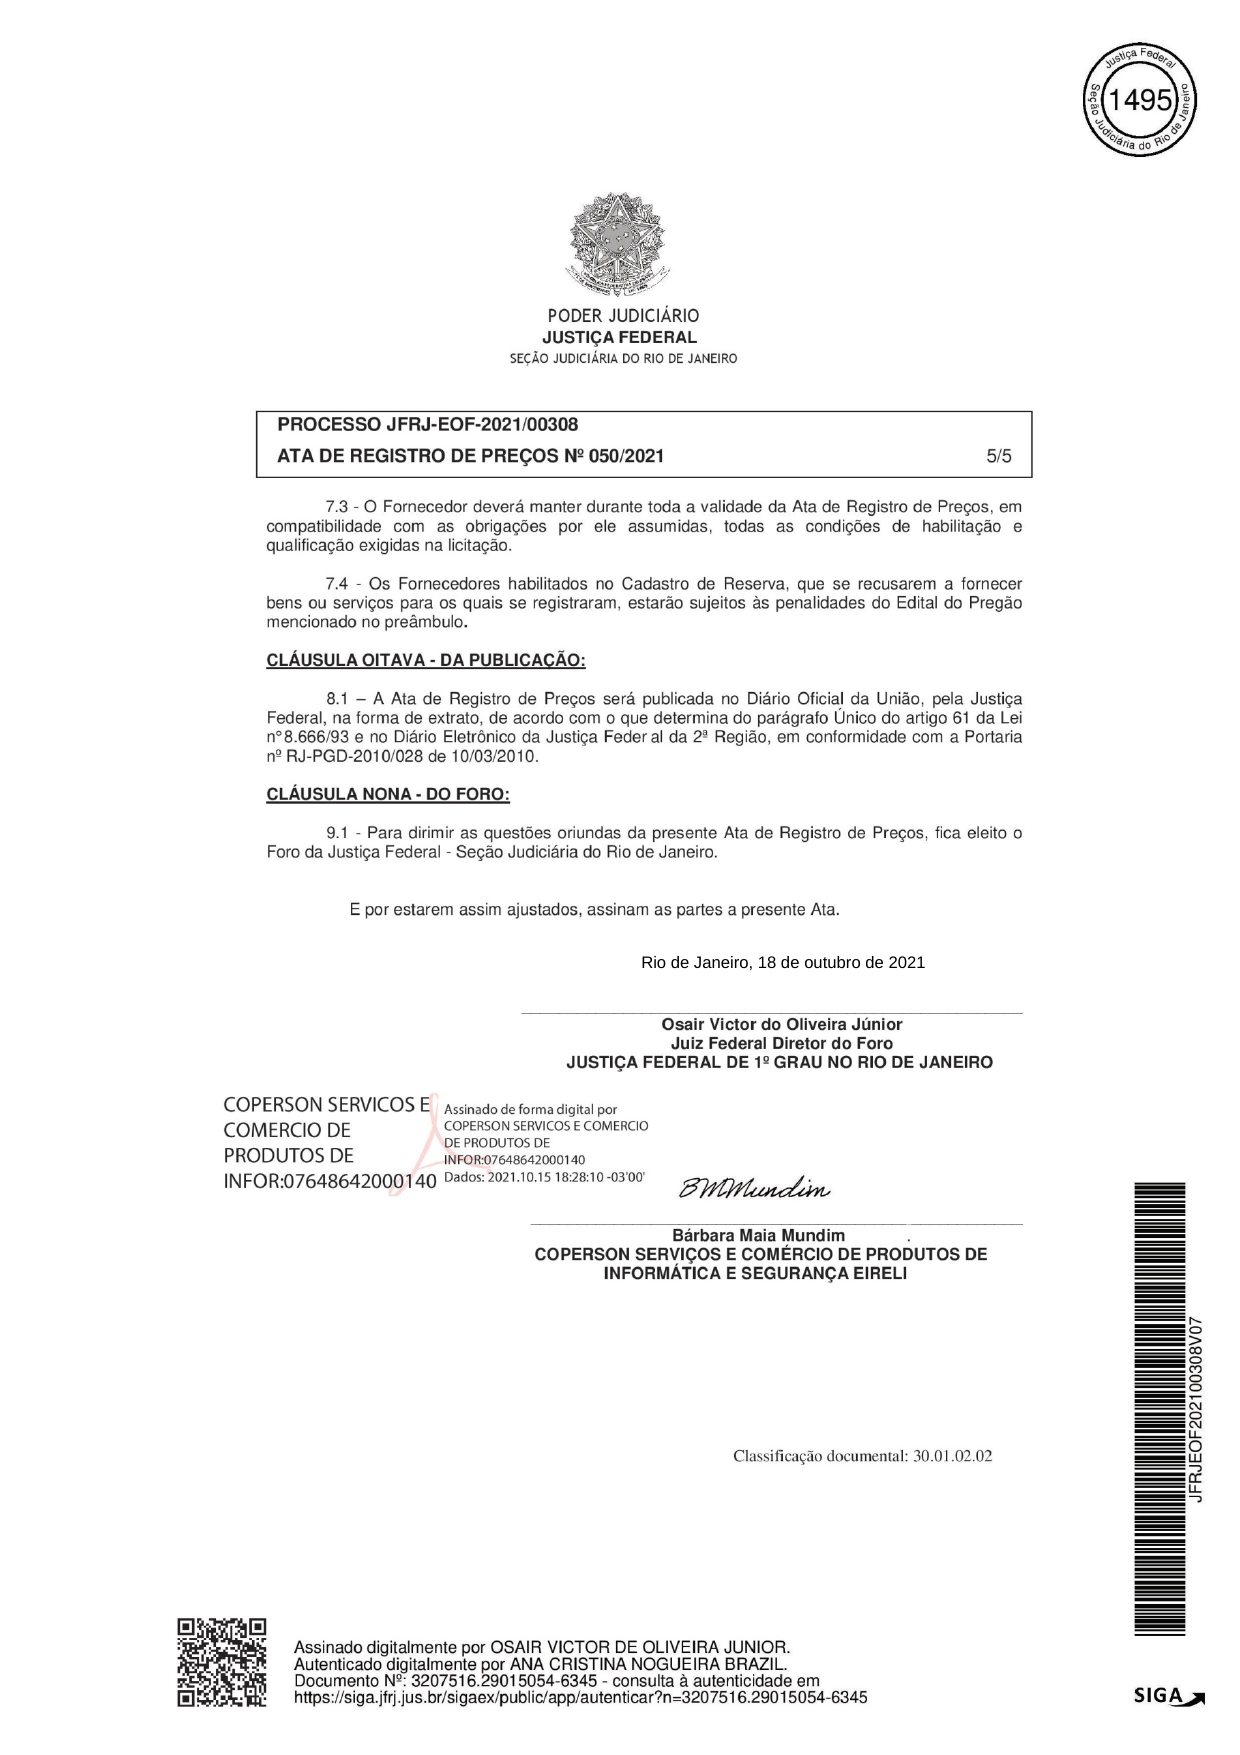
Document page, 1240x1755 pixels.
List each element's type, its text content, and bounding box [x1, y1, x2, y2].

text Rio de Janeiro, 18 de outubro de 2021 2222222202122021 [641, 953, 959, 973]
